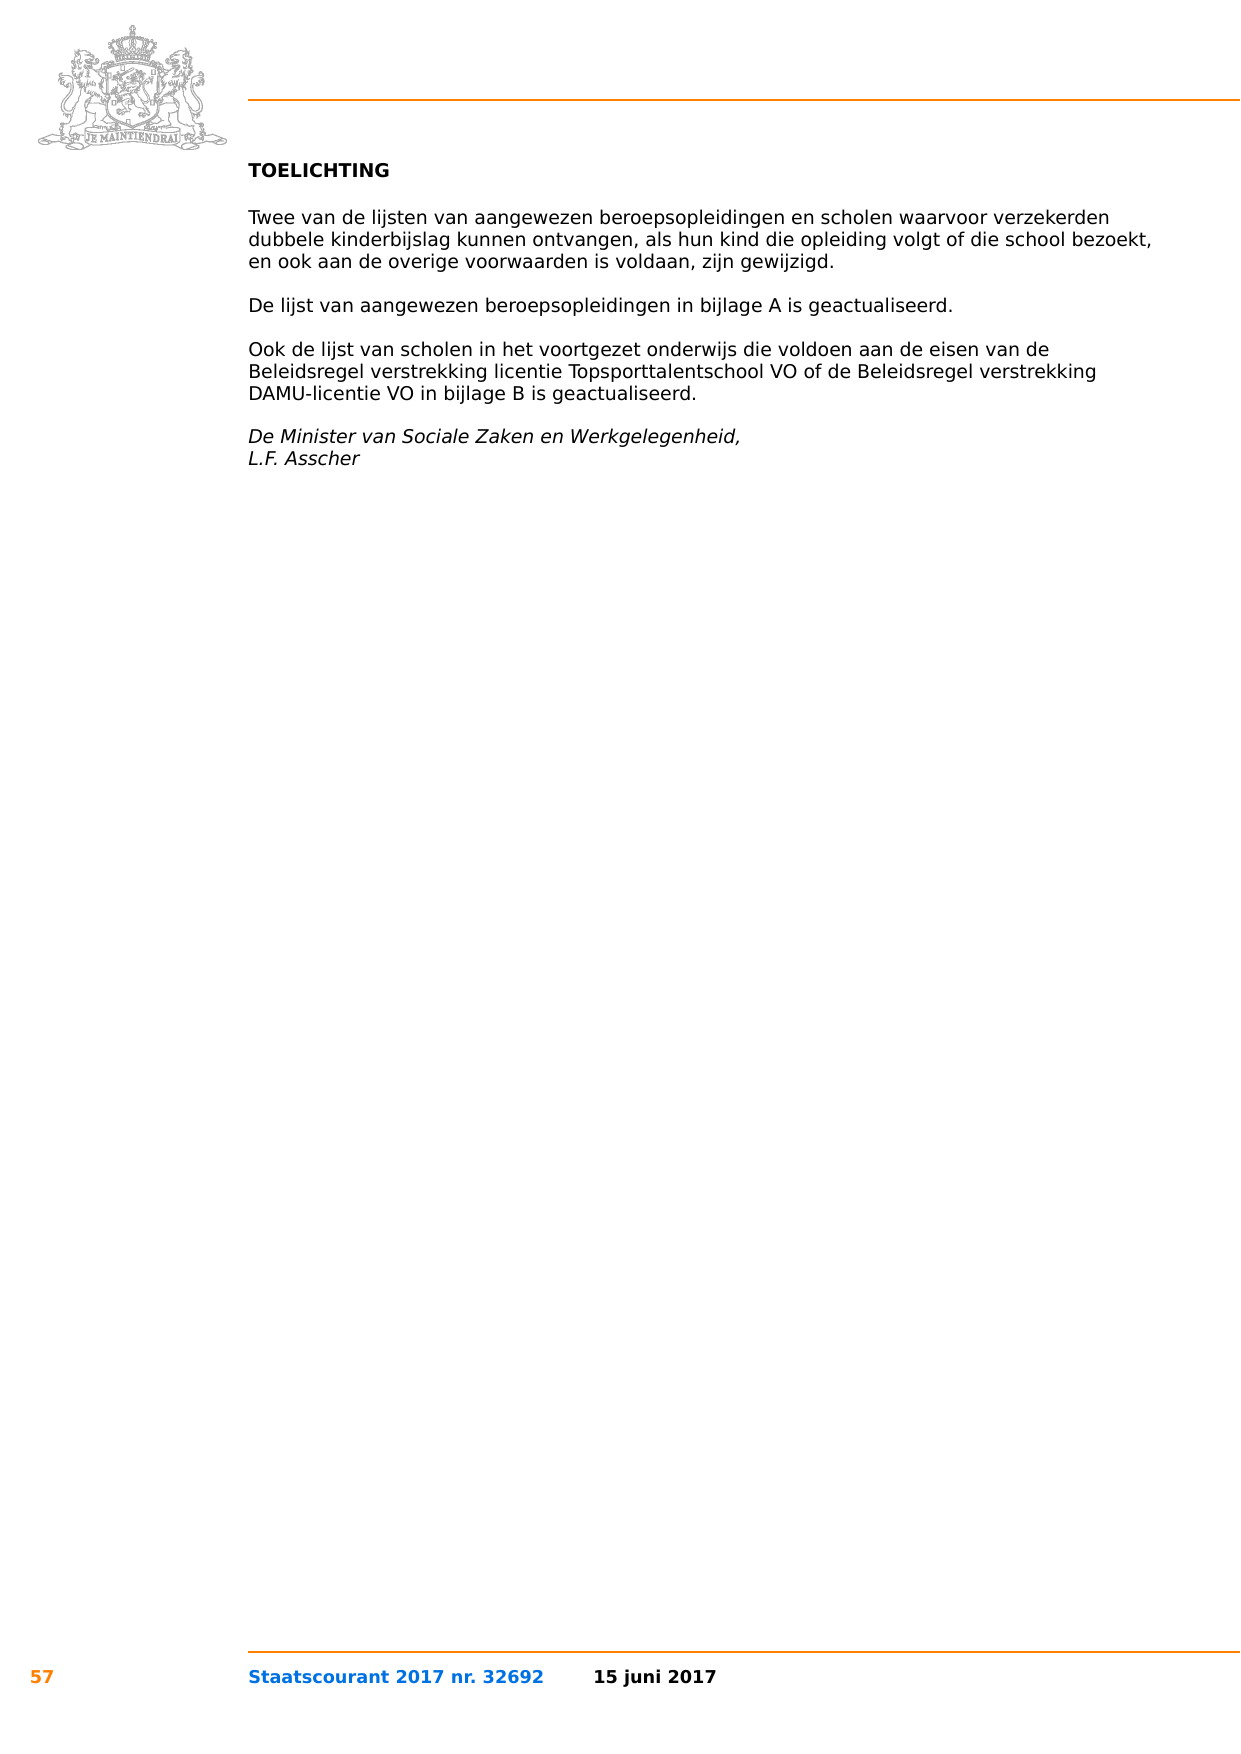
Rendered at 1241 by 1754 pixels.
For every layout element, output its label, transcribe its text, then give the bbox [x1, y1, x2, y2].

picture [38, 25, 227, 150]
text De Minister van Sociale Zaken en Werkgelegenheid, L.F. Asscher [248, 426, 1163, 470]
text Twee van de lijsten van aangewezen beroepsopleidingen en scholen waarvoor verzekerden dubbele kinderbijslag kunnen ontvangen, als hun kind die opleiding volgt of die school bezoekt, en ook aan de overige voorwaarden is voldaan, zijn gewijzigd. [248, 207, 1163, 273]
text Ook de lijst van scholen in het voortgezet onderwijs die voldoen aan de eisen van de Beleidsregel verstrekking licentie Topsporttalentschool VO of de Beleidsregel verstrekking DAMU-licentie VO in bijlage B is geactualiseerd. [248, 338, 1163, 404]
text De lijst van aangewezen beroepsopleidingen in bijlage A is geactualiseerd. [248, 295, 1163, 317]
subtitle TOELICHTING [248, 160, 1163, 182]
